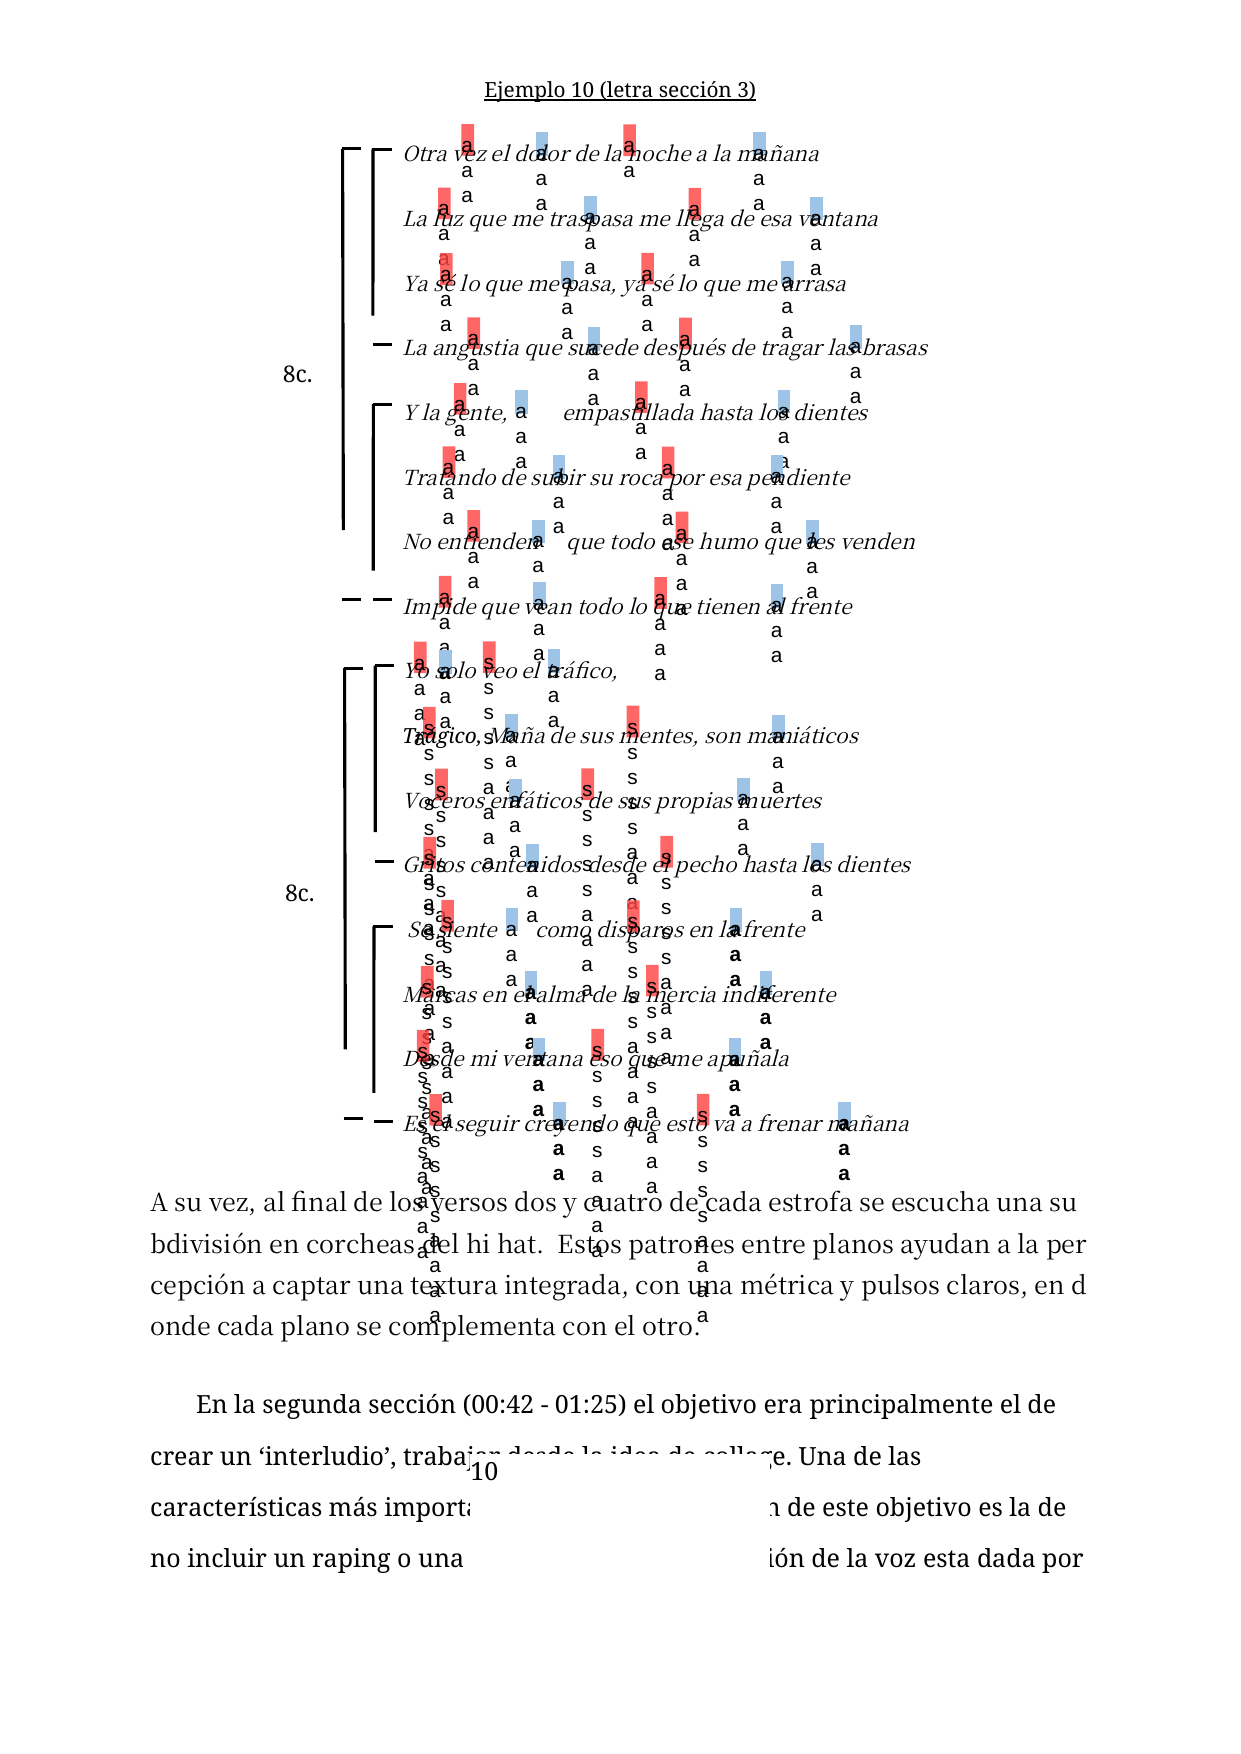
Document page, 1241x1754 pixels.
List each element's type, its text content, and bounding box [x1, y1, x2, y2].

text Tratando de subir su roca por esa pendiente [150, 461, 341, 491]
text La angustia que sucede después de tragar las brasas [150, 332, 341, 391]
text Se siente como disparos en la frente [347, 913, 629, 943]
text Se siente como disparos en la frente [150, 913, 343, 943]
text La angustia que sucede después de tragar las brasas [345, 332, 1090, 361]
text sssssaaaa [679, 332, 692, 350]
text Ejemplo 10 (letra sección 3) [150, 75, 1090, 103]
text Impide que vean todo lo que tienen al frente [662, 590, 1090, 620]
text Gritos contenidos desde el pecho hasta los dientes [347, 849, 1090, 879]
text No entienden que todo ese humo que les venden [375, 526, 1090, 556]
text [150, 396, 341, 426]
text 8c. [285, 877, 321, 903]
text Es el seguir creyendo que esto va a frenar mañana [150, 1107, 1090, 1137]
text En la segunda sección (00:42 - 01:25) el objetivo era principalmente el de crear un ‘interludio’, trabajar desde la idea de collage. Una de las características más importantes en la representación de este objetivo es la de no incluir un raping o una voz cantando. La utilización de la voz esta dada por [150, 1387, 1090, 1574]
text La luz que me traspasa me llega de esa ventana [375, 202, 1090, 232]
text [150, 978, 343, 1008]
text sssssaaaa [641, 267, 654, 285]
text Trágico, Maña de sus mentes, son maniáticos [377, 719, 1090, 749]
text 8c. [283, 358, 319, 383]
text Tratando de subir su roca por esa pendiente [670, 461, 1090, 491]
text sssssaaaa [646, 978, 659, 997]
text A su vez, al final de los versos dos y cuatro de cada estrofa se escucha una subdivisión en corcheas del hi hat. Estos patrones entre planos ayudan a la percepción a captar una textura integrada, con una métrica y pulsos claros, en donde cada plano se complementa con el otro. [150, 1183, 1090, 1343]
text Desde mi ventana eso que me apuñala [150, 1043, 372, 1073]
text Y la gente, empastillada hasta los dientes [345, 396, 1090, 426]
text Impide que vean todo lo que tienen al frente [150, 590, 661, 620]
text [150, 849, 343, 911]
text Otra vez el dolor de la noche a la mañana [150, 138, 1090, 168]
text sssssaaaa [467, 332, 481, 349]
text Ya sé lo que me pasa, ya sé lo que me arrasa [375, 267, 1090, 297]
text Ya sé lo que me pasa, ya sé lo que me arrasa [150, 267, 341, 297]
text sssssaaaa [591, 1043, 605, 1061]
text [150, 719, 343, 749]
text [150, 526, 371, 556]
text Tratando de subir su roca por esa pendiente [375, 461, 672, 491]
text aaa [661, 461, 675, 479]
text sssssaaaa [416, 1043, 430, 1057]
text aaa [442, 461, 456, 478]
text Marcas en el alma de la inercia indiferente [376, 978, 1090, 1008]
text [150, 202, 341, 232]
text Voceros enfáticos de sus propias muertes [377, 784, 1090, 814]
text aaa [635, 396, 648, 413]
text Yo solo veo el tráfico, [150, 655, 1090, 685]
text [150, 784, 343, 814]
text aaa [453, 396, 467, 410]
text Se siente como disparos en la frente [629, 913, 1090, 943]
text Desde mi ventana eso que me apuñala [376, 1043, 1090, 1073]
